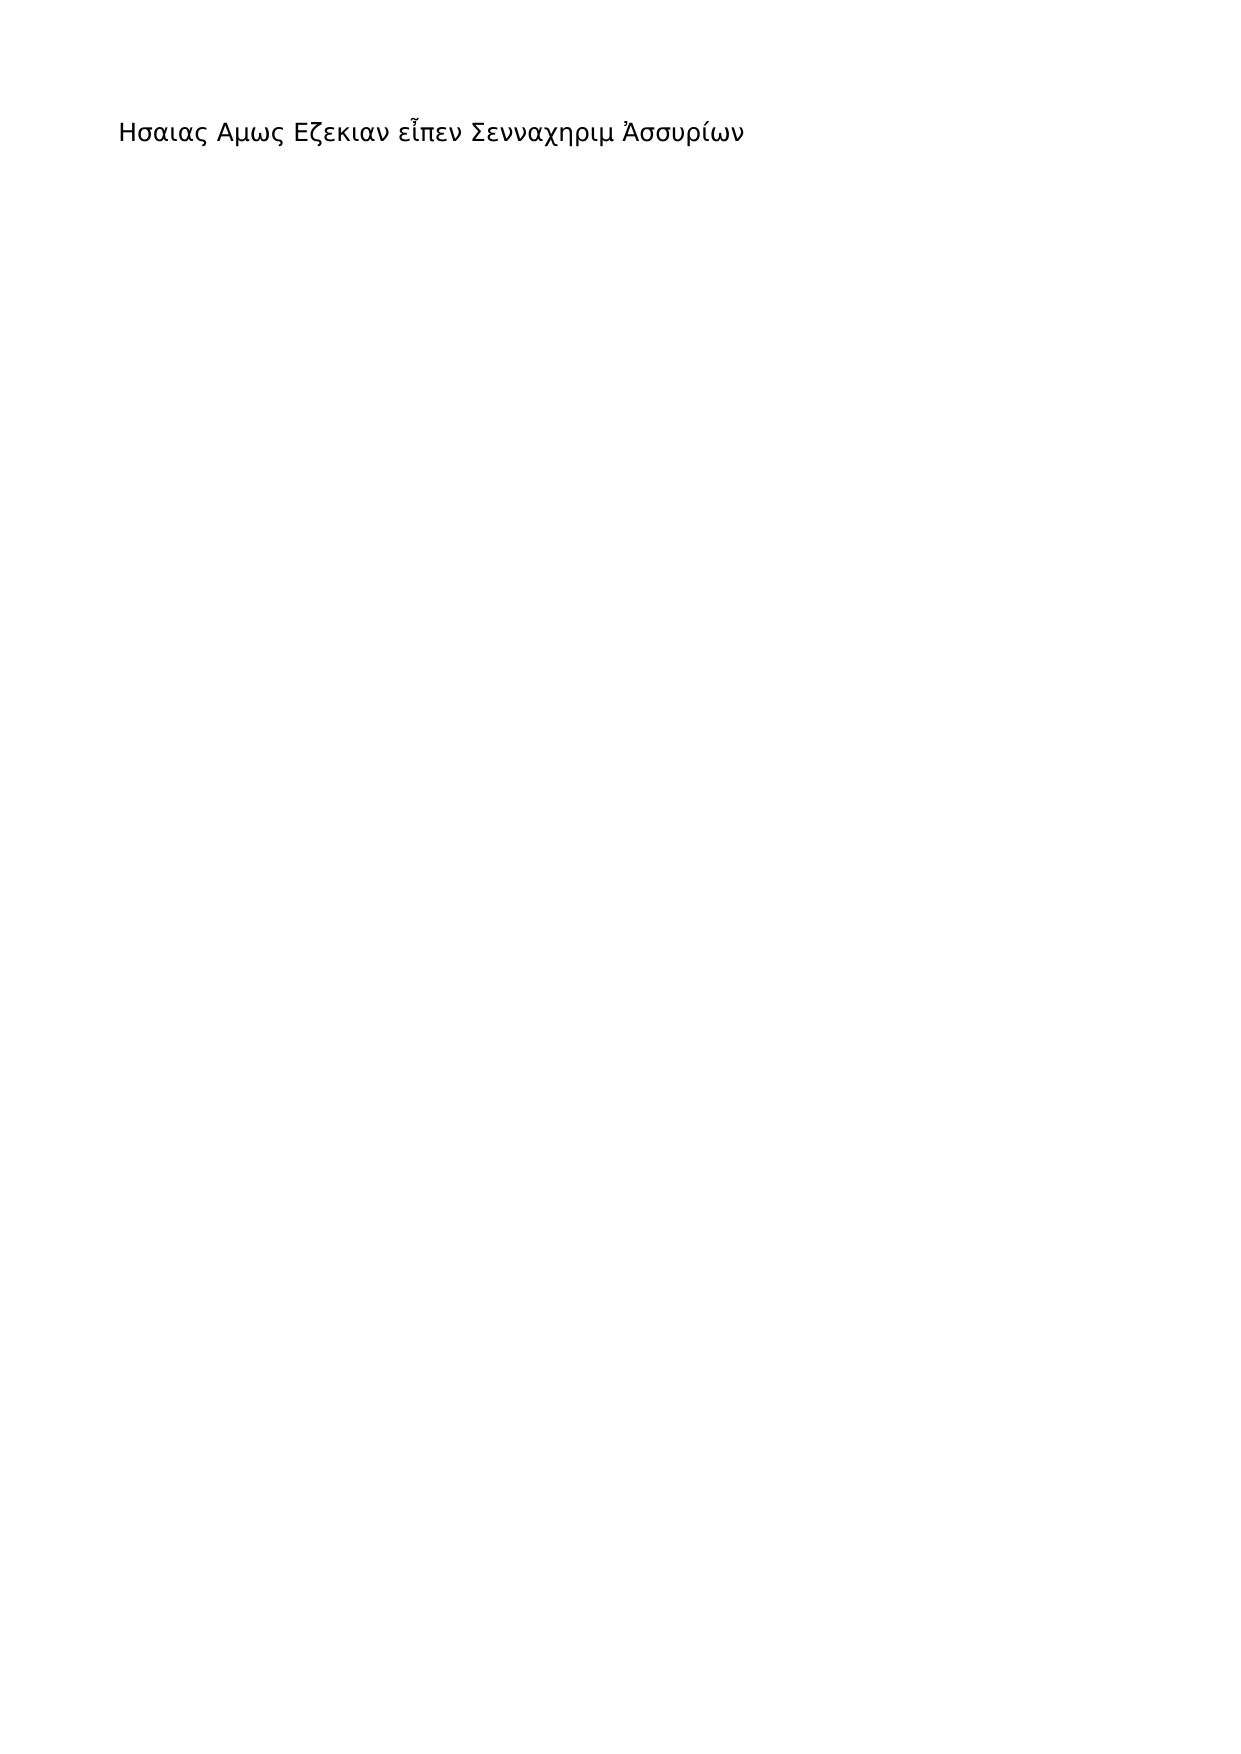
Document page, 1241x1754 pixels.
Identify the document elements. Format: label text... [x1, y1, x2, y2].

text Ησαιας Αμως Εζεκιαν εἶπεν Σενναχηριμ Ἀσσυρίων [118, 118, 1122, 147]
